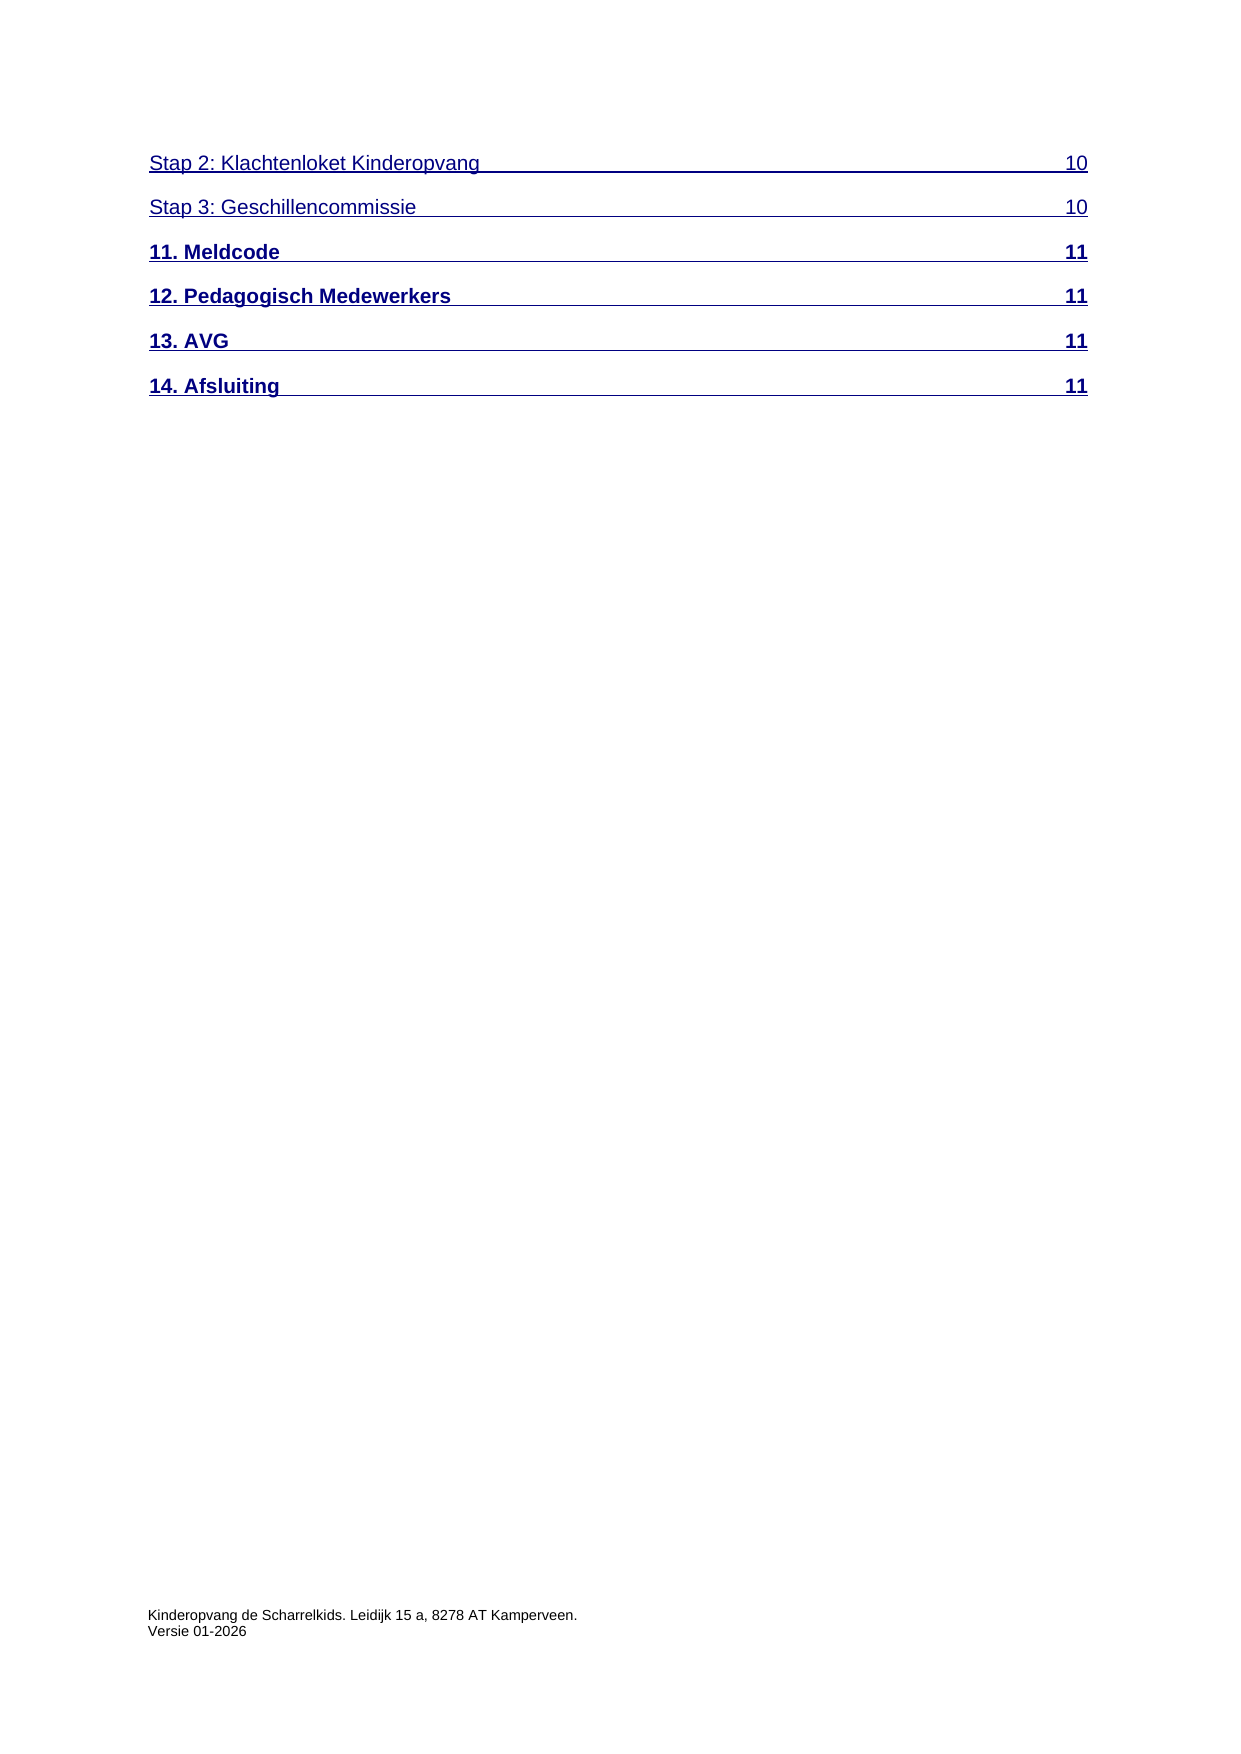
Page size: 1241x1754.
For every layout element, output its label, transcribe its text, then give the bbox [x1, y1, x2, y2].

text 12. Pedagogisch Medewerkers 11 [149, 282, 1091, 310]
text 13. AVG 11 [149, 326, 1091, 354]
text Stap 2: Klachtenloket Kinderopvang 10 [149, 148, 1091, 176]
text 11. Meldcode 11 [149, 237, 1091, 265]
text 14. Afsluiting 11 [149, 371, 1091, 399]
text Stap 3: Geschillencommissie 10 [149, 192, 1091, 220]
